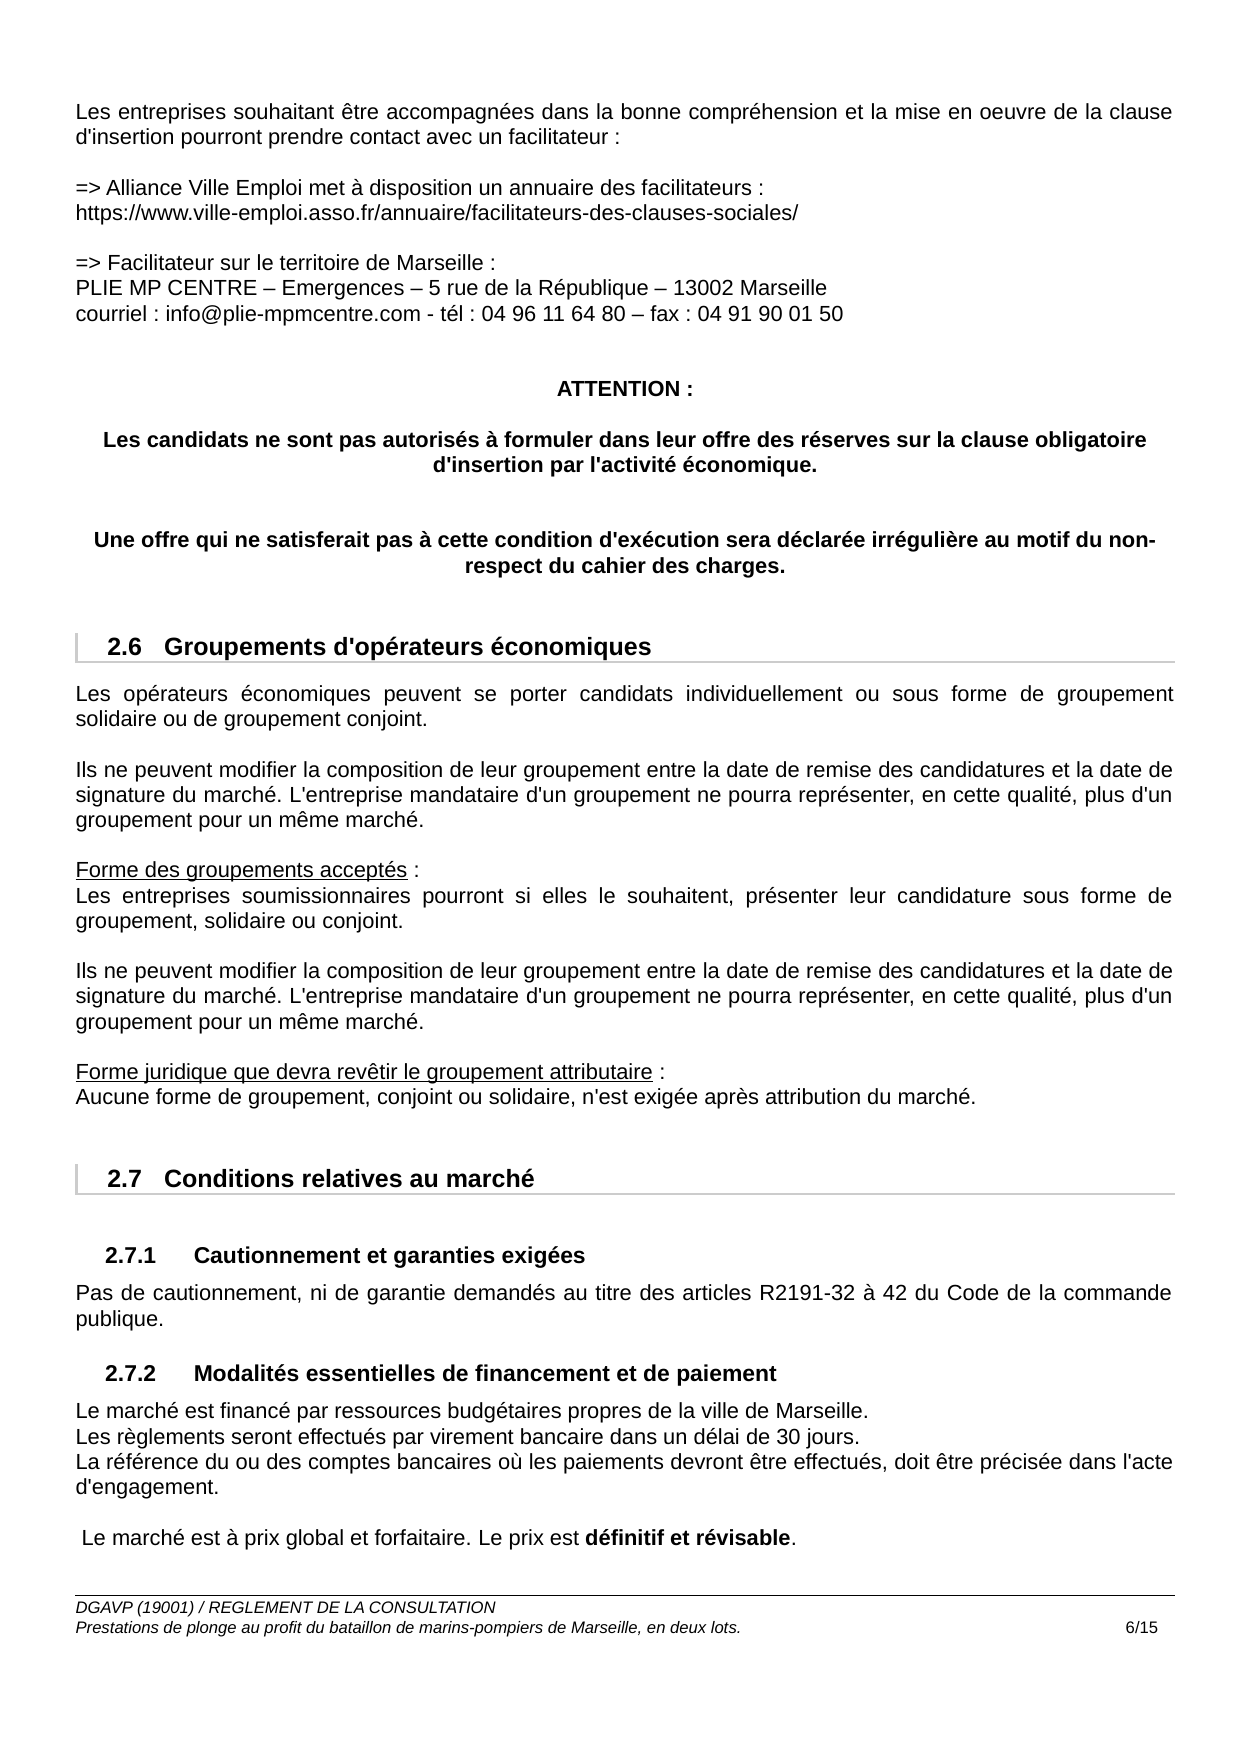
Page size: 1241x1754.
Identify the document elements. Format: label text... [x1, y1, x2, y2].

text https://www.ville-emploi.asso.fr/annuaire/facilitateurs-des-clauses-sociales/ [75, 199, 1175, 225]
text ATTENTION : [75, 376, 1175, 401]
text Les règlements seront effectués par virement bancaire dans un délai de 30 jours. [75, 1423, 1175, 1449]
text Les candidats ne sont pas autorisés à formuler dans leur offre des réserves sur la clause obligatoire d'insertion par l'activité économique. [75, 426, 1175, 477]
text Le marché est à prix global et forfaitaire. Le prix est définitif et révisable. [75, 1524, 1175, 1549]
text Le marché est financé par ressources budgétaires propres de la ville de Marseille. [75, 1398, 1175, 1423]
text PLIE MP CENTRE – Emergences – 5 rue de la République – 13002 Marseille [75, 275, 1175, 300]
text => Alliance Ville Emploi met à disposition un annuaire des facilitateurs : [75, 174, 1175, 199]
subtitle Groupements d'opérateurs économiques [75, 632, 1175, 661]
subtitle Modalités essentielles de financement et de paiement [75, 1360, 1175, 1387]
text courriel : info@plie-mpmcentre.com - tél : 04 96 11 64 80 – fax : 04 91 90 01 50 [75, 300, 1175, 326]
text Ils ne peuvent modifier la composition de leur groupement entre la date de remise des candidatures et la date de signature du marché. L'entreprise mandataire d'un groupement ne pourra représenter, en cette qualité, plus d'un groupement pour un même marché. [75, 757, 1175, 832]
text Forme juridique que devra revêtir le groupement attributaire : [75, 1059, 1175, 1084]
text Les entreprises soumissionnaires pourront si elles le souhaitent, présenter leur candidature sous forme de groupement, solidaire ou conjoint. [75, 883, 1175, 933]
subtitle Cautionnement et garanties exigées [75, 1242, 1175, 1268]
subtitle Conditions relatives au marché [78, 1164, 1175, 1193]
text Les entreprises souhaitant être accompagnées dans la bonne compréhension et la mise en oeuvre de la clause d'insertion pourront prendre contact avec un facilitateur : [75, 99, 1175, 149]
text La référence du ou des comptes bancaires où les paiements devront être effectués, doit être précisée dans l'acte d'engagement. [75, 1449, 1175, 1499]
text Forme des groupements acceptés : [75, 857, 1175, 883]
text Pas de cautionnement, ni de garantie demandés au titre des articles R2191-32 à 42 du Code de la commande publique. [75, 1280, 1175, 1331]
text Une offre qui ne satisferait pas à cette condition d'exécution sera déclarée irrégulière au motif du non-respect du cahier des charges. [75, 527, 1175, 578]
text Aucune forme de groupement, conjoint ou solidaire, n'est exigée après attribution du marché. [75, 1084, 1175, 1109]
text Ils ne peuvent modifier la composition de leur groupement entre la date de remise des candidatures et la date de signature du marché. L'entreprise mandataire d'un groupement ne pourra représenter, en cette qualité, plus d'un groupement pour un même marché. [75, 958, 1175, 1034]
text => Facilitateur sur le territoire de Marseille : [75, 250, 1175, 275]
text Les opérateurs économiques peuvent se porter candidats individuellement ou sous forme de groupement solidaire ou de groupement conjoint. [75, 681, 1175, 731]
